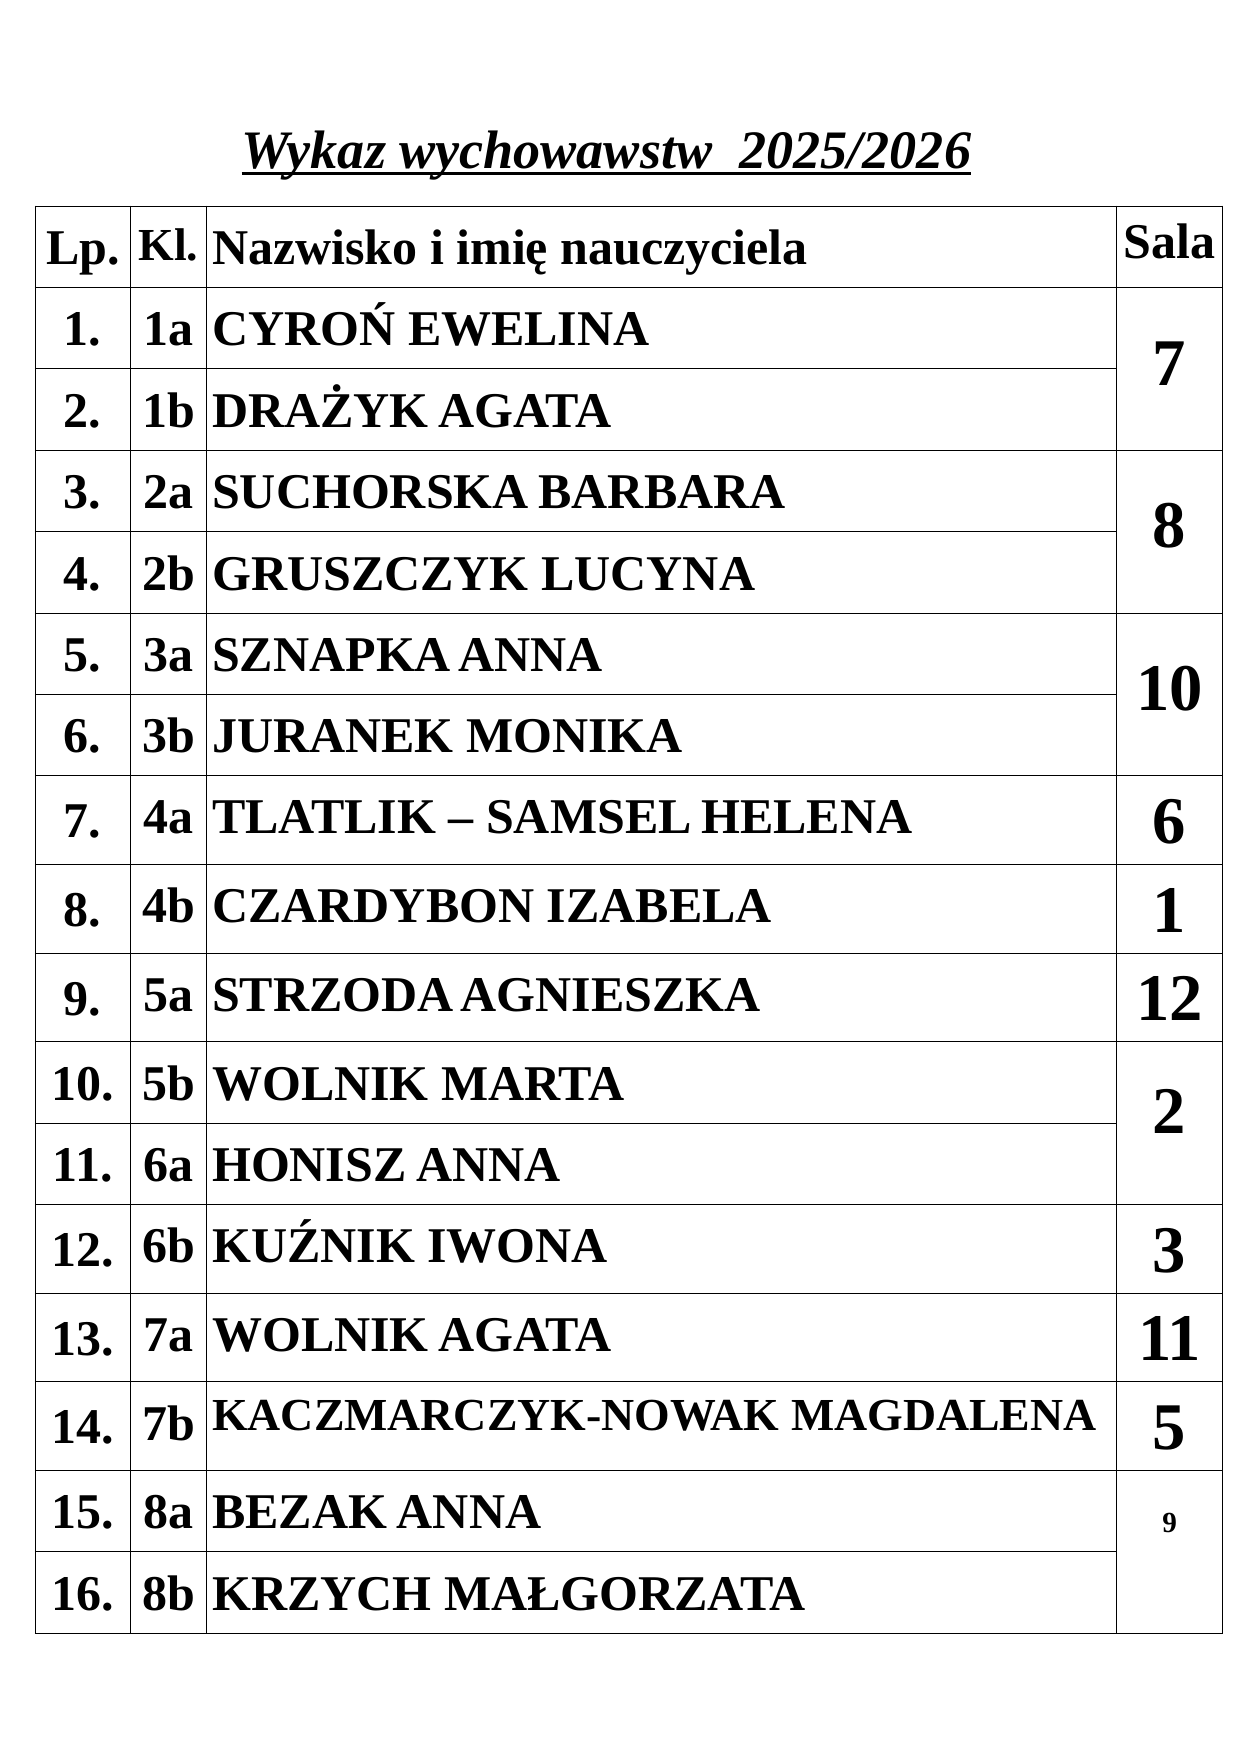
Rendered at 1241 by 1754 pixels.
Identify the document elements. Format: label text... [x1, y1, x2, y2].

table_cell GRUSZCZYK LUCYNA [207, 532, 1116, 612]
table_cell 8. [36, 865, 130, 952]
table_header Nazwisko i imię nauczyciela [207, 207, 1116, 287]
table_cell SUCHORSKA BARBARA [207, 451, 1116, 531]
table_cell 2. [36, 369, 130, 450]
table_cell 3a [131, 614, 206, 694]
table_cell 15. [36, 1471, 130, 1551]
table_cell 1b [131, 369, 206, 450]
table_header Lp. [36, 207, 130, 287]
table_cell 1a [131, 288, 206, 368]
table_cell 7b [131, 1382, 206, 1470]
table_header Kl. [131, 207, 206, 287]
table_cell BEZAK ANNA [207, 1471, 1116, 1551]
table_cell CZARDYBON IZABELA [207, 865, 1116, 952]
table_cell CYROŃ EWELINA [207, 288, 1116, 368]
table_cell 7 [1117, 288, 1222, 450]
table_cell 3 [1117, 1205, 1222, 1292]
table_cell 3b [131, 695, 206, 775]
table_cell 9. [36, 954, 130, 1041]
table_cell 11 [1117, 1294, 1222, 1381]
table_cell WOLNIK MARTA [207, 1042, 1116, 1122]
table_cell 3. [36, 451, 130, 531]
table_cell 9 [1117, 1471, 1222, 1633]
table_cell 6a [131, 1124, 206, 1204]
table_cell 5b [131, 1042, 206, 1122]
table_cell 14. [36, 1382, 130, 1470]
table_cell 4b [131, 865, 206, 952]
table_cell STRZODA AGNIESZKA [207, 954, 1116, 1041]
table_cell 5a [131, 954, 206, 1041]
table_cell 12 [1117, 954, 1222, 1041]
table_header Sala [1117, 207, 1222, 287]
table_cell 10 [1117, 614, 1222, 775]
table_cell 7. [36, 776, 130, 864]
table_cell KACZMARCZYK-NOWAK MAGDALENA [207, 1382, 1116, 1470]
table_cell 12. [36, 1205, 130, 1292]
table_cell 4a [131, 776, 206, 864]
text Wykaz wychowawstw 2025/2026 [12, 118, 1205, 180]
table_cell 5. [36, 614, 130, 694]
table_cell 1. [36, 288, 130, 368]
table_cell 1 [1117, 865, 1222, 952]
table_cell 2 [1117, 1042, 1222, 1204]
table_cell 6 [1117, 776, 1222, 864]
table_cell KUŹNIK IWONA [207, 1205, 1116, 1292]
table_cell 2a [131, 451, 206, 531]
table_cell 10. [36, 1042, 130, 1122]
table_cell KRZYCH MAŁGORZATA [207, 1552, 1116, 1633]
table_cell TLATLIK – SAMSEL HELENA [207, 776, 1116, 864]
table_cell 8a [131, 1471, 206, 1551]
table_cell 6b [131, 1205, 206, 1292]
table_cell 8b [131, 1552, 206, 1633]
table_cell HONISZ ANNA [207, 1124, 1116, 1204]
table_cell 11. [36, 1124, 130, 1204]
table_cell 16. [36, 1552, 130, 1633]
table_cell 7a [131, 1294, 206, 1381]
table_cell JURANEK MONIKA [207, 695, 1116, 775]
table_cell 8 [1117, 451, 1222, 612]
table_cell 13. [36, 1294, 130, 1381]
table_cell 6. [36, 695, 130, 775]
table_cell SZNAPKA ANNA [207, 614, 1116, 694]
table_cell 2b [131, 532, 206, 612]
table_cell DRAŻYK AGATA [207, 369, 1116, 450]
table_cell WOLNIK AGATA [207, 1294, 1116, 1381]
table_cell 4. [36, 532, 130, 612]
table_cell 5 [1117, 1382, 1222, 1470]
